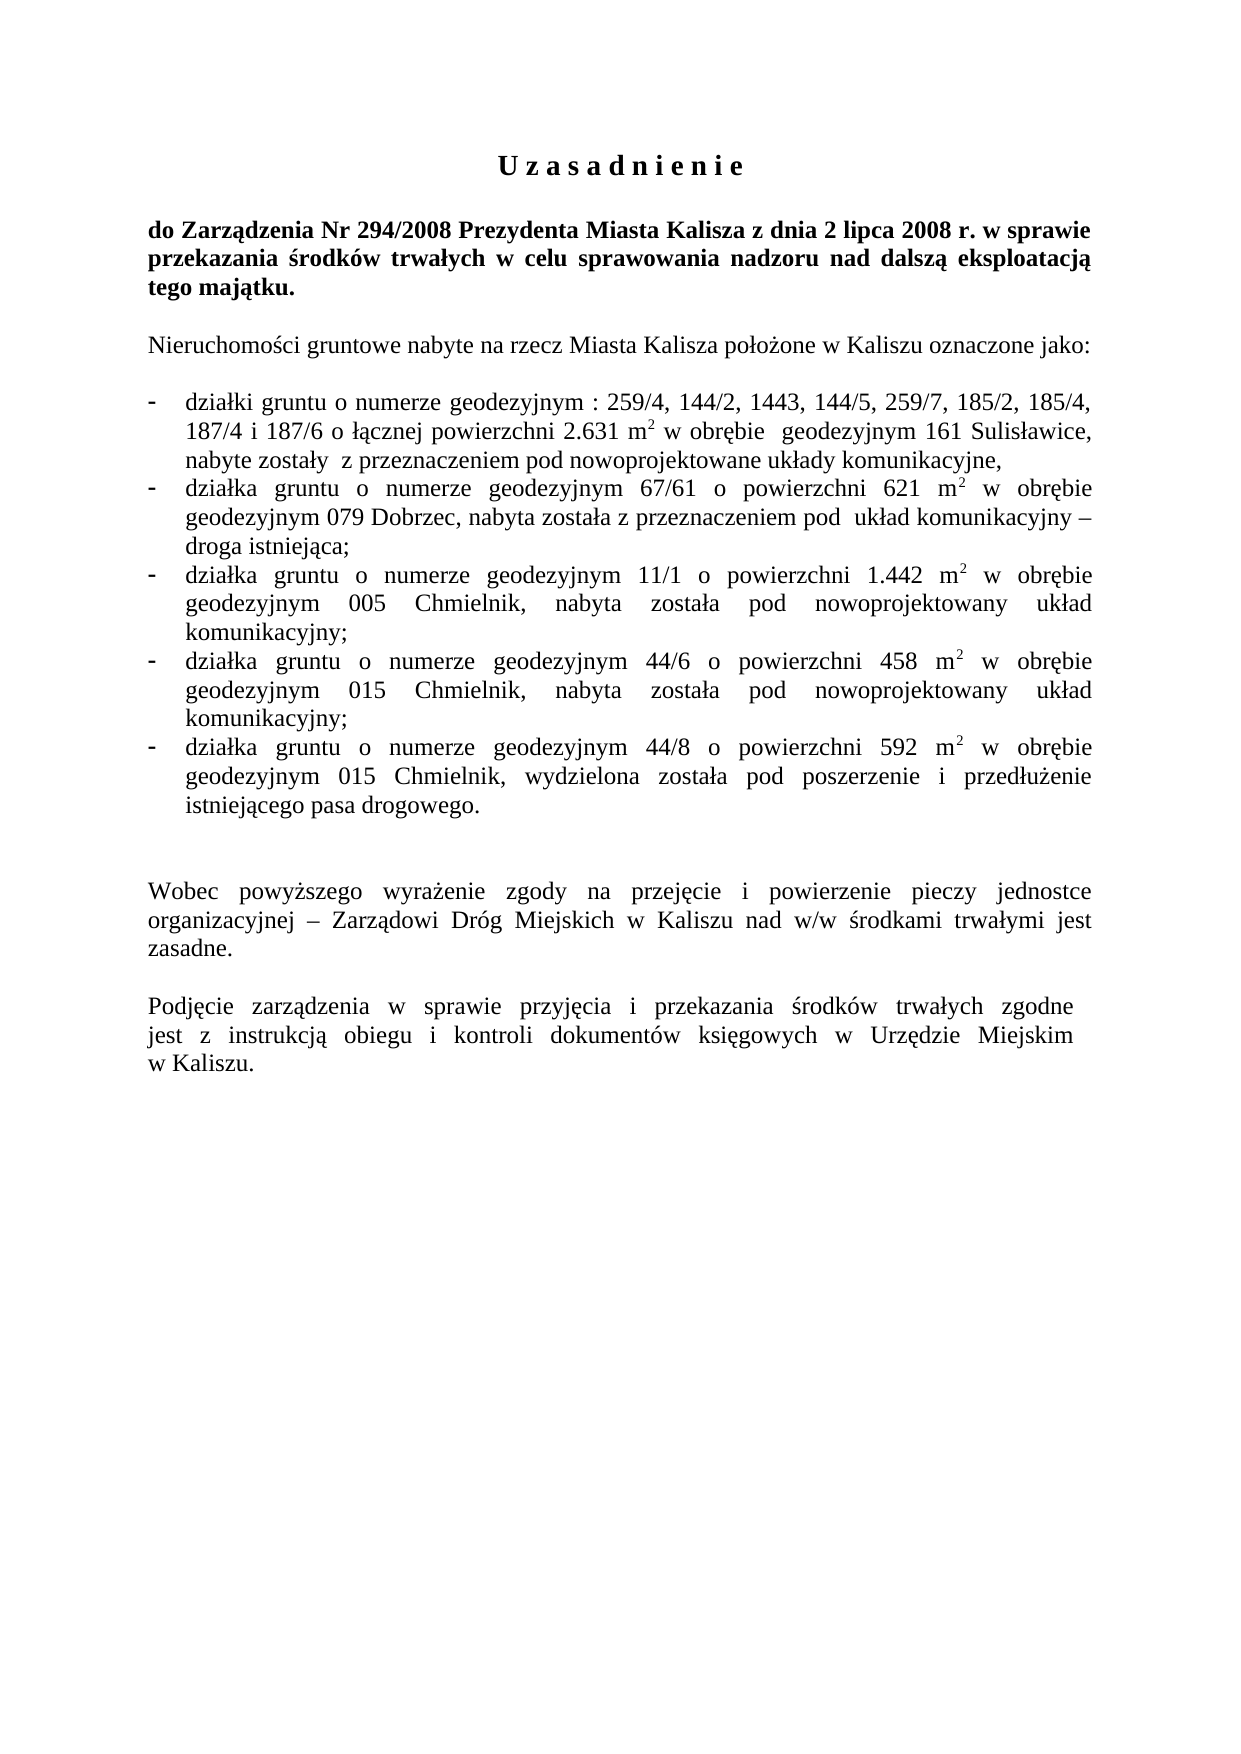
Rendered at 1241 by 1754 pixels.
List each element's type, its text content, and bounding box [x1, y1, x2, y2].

text U z a s a d n i e n i e [148, 148, 1092, 181]
list działka gruntu o numerze geodezyjnym 44/8 o powierzchni 592 m2 w obrębie geodezyjnym 015 Chmielnik, wydzielona została pod poszerzenie i przedłużenie istniejącego pasa drogowego. [148, 732, 1092, 818]
text Podjęcie zarządzenia w sprawie przyjęcia i przekazania środków trwałych zgodne jest z instrukcją obiegu i kontroli dokumentów księgowych w Urzędzie Miejskim w Kaliszu. [148, 991, 1092, 1077]
list działki gruntu o numerze geodezyjnym : 259/4, 144/2, 1443, 144/5, 259/7, 185/2, 185/4, 187/4 i 187/6 o łącznej powierzchni 2.631 m2 w obrębie geodezyjnym 161 Sulisławice, nabyte zostały z przeznaczeniem pod nowoprojektowane układy komunikacyjne, [148, 387, 1092, 473]
list działka gruntu o numerze geodezyjnym 44/6 o powierzchni 458 m2 w obrębie geodezyjnym 015 Chmielnik, nabyta została pod nowoprojektowany układ komunikacyjny; [148, 646, 1092, 732]
list działka gruntu o numerze geodezyjnym 67/61 o powierzchni 621 m2 w obrębie geodezyjnym 079 Dobrzec, nabyta została z przeznaczeniem pod układ komunikacyjny – droga istniejąca; [148, 473, 1092, 560]
list działka gruntu o numerze geodezyjnym 11/1 o powierzchni 1.442 m2 w obrębie geodezyjnym 005 Chmielnik, nabyta została pod nowoprojektowany układ komunikacyjny; [148, 560, 1092, 646]
text Nieruchomości gruntowe nabyte na rzecz Miasta Kalisza położone w Kaliszu oznaczone jako: [148, 330, 1092, 358]
text Wobec powyższego wyrażenie zgody na przejęcie i powierzenie pieczy jednostce organizacyjnej – Zarządowi Dróg Miejskich w Kaliszu nad w/w środkami trwałymi jest zasadne. [148, 876, 1092, 962]
text do Zarządzenia Nr 294/2008 Prezydenta Miasta Kalisza z dnia 2 lipca 2008 r. w sprawie przekazania środków trwałych w celu sprawowania nadzoru nad dalszą eksploatacją tego majątku. [148, 215, 1092, 301]
